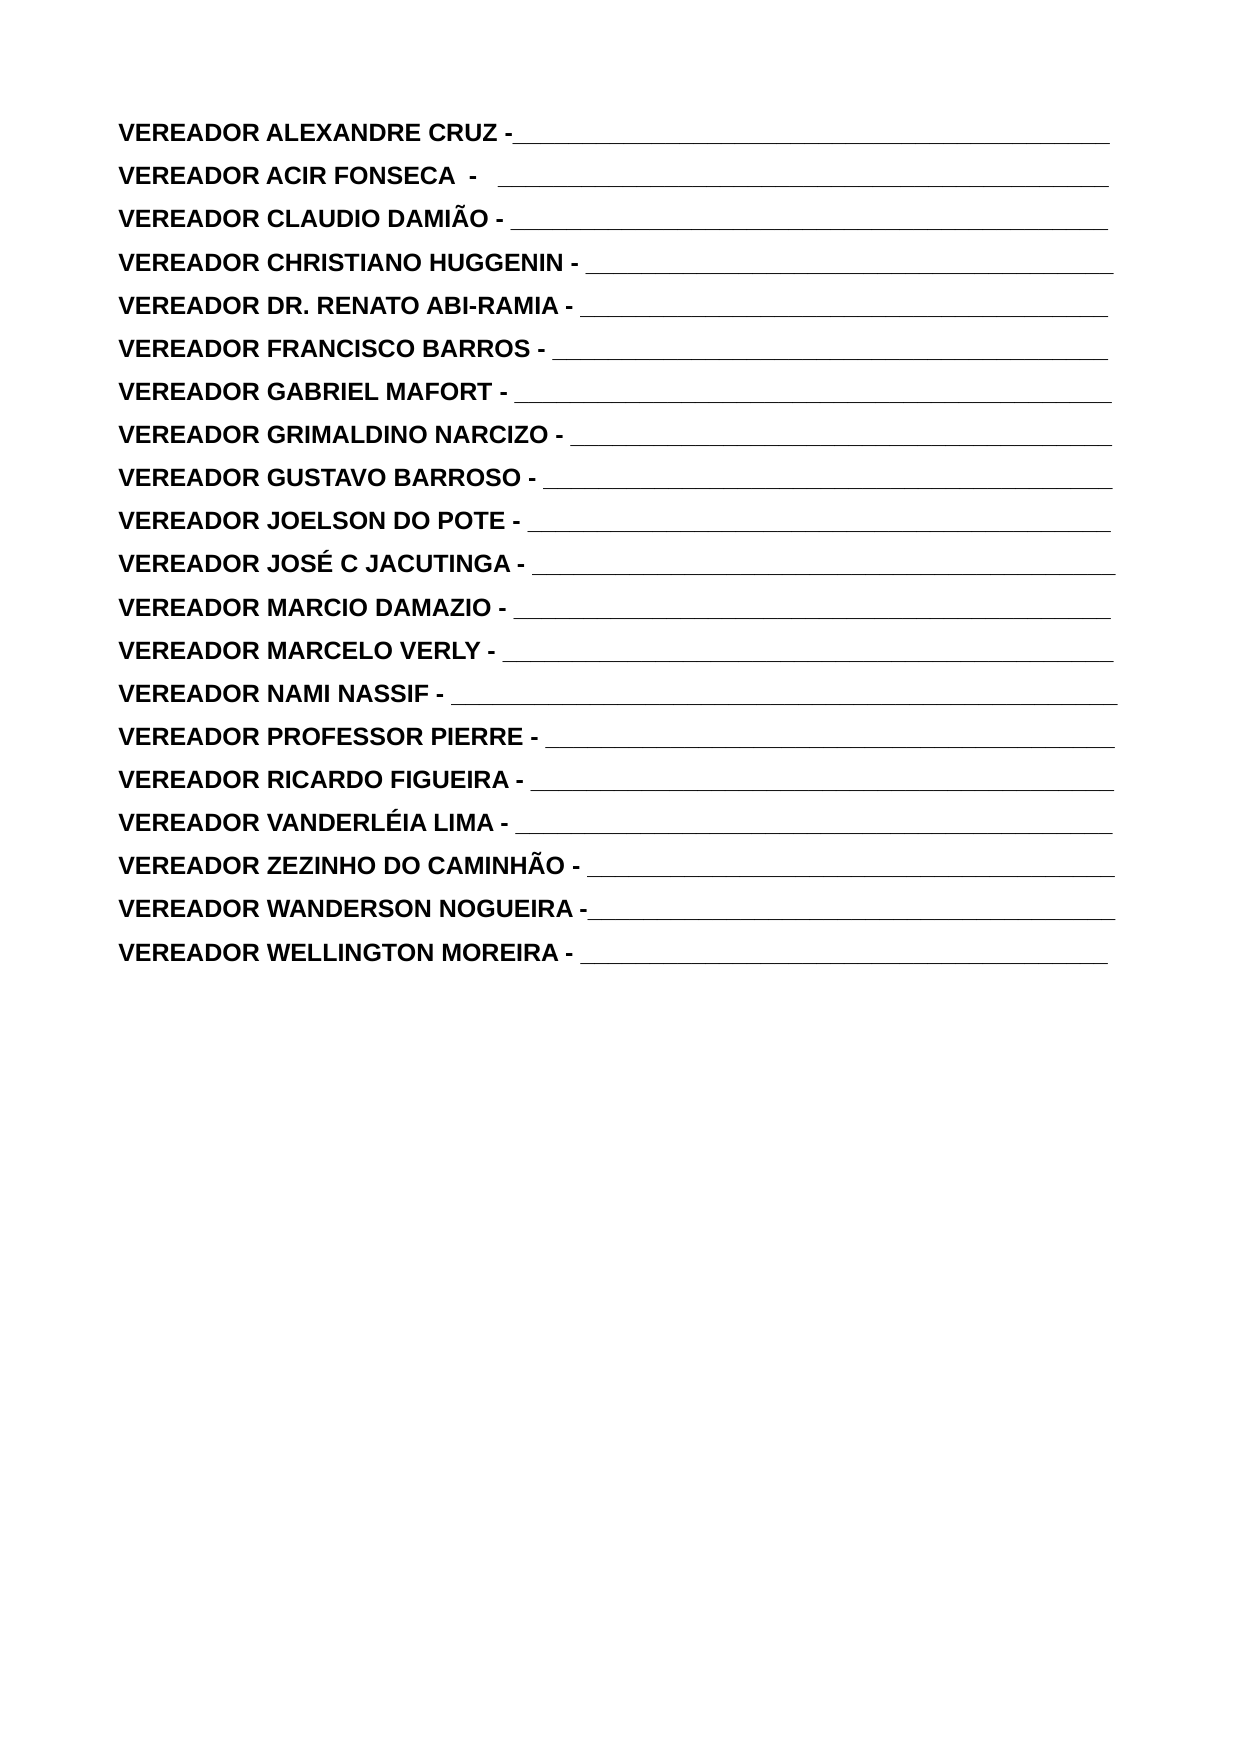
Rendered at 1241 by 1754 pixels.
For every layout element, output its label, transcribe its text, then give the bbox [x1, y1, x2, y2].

text VEREADOR GABRIEL MAFORT - ___________________________________________ [118, 377, 1122, 406]
text VEREADOR FRANCISCO BARROS - ________________________________________ [118, 334, 1122, 362]
text VEREADOR WANDERSON NOGUEIRA -______________________________________ [118, 894, 1122, 923]
text VEREADOR WELLINGTON MOREIRA - ______________________________________ [118, 937, 1122, 966]
text VEREADOR CLAUDIO DAMIÃO - ___________________________________________ [118, 204, 1122, 233]
text VEREADOR GUSTAVO BARROSO - _________________________________________ [118, 463, 1122, 492]
text VEREADOR DR. RENATO ABI-RAMIA - ______________________________________ [118, 291, 1122, 319]
text VEREADOR PROFESSOR PIERRE - _________________________________________ [118, 722, 1122, 751]
text VEREADOR ACIR FONSECA - ____________________________________________ [118, 161, 1122, 190]
text VEREADOR CHRISTIANO HUGGENIN - ______________________________________ [118, 247, 1122, 276]
text VEREADOR GRIMALDINO NARCIZO - _______________________________________ [118, 420, 1122, 449]
text VEREADOR JOSÉ C JACUTINGA - __________________________________________ [118, 549, 1122, 578]
text VEREADOR ZEZINHO DO CAMINHÃO - ______________________________________ [118, 851, 1122, 880]
text VEREADOR JOELSON DO POTE - __________________________________________ [118, 506, 1122, 535]
text VEREADOR ALEXANDRE CRUZ -___________________________________________ [118, 118, 1122, 147]
text VEREADOR MARCIO DAMAZIO - ___________________________________________ [118, 592, 1122, 621]
text VEREADOR RICARDO FIGUEIRA - __________________________________________ [118, 765, 1122, 794]
text VEREADOR VANDERLÉIA LIMA - ___________________________________________ [118, 808, 1122, 837]
text VEREADOR MARCELO VERLY - ____________________________________________ [118, 636, 1122, 664]
text VEREADOR NAMI NASSIF - ________________________________________________ [118, 679, 1122, 707]
